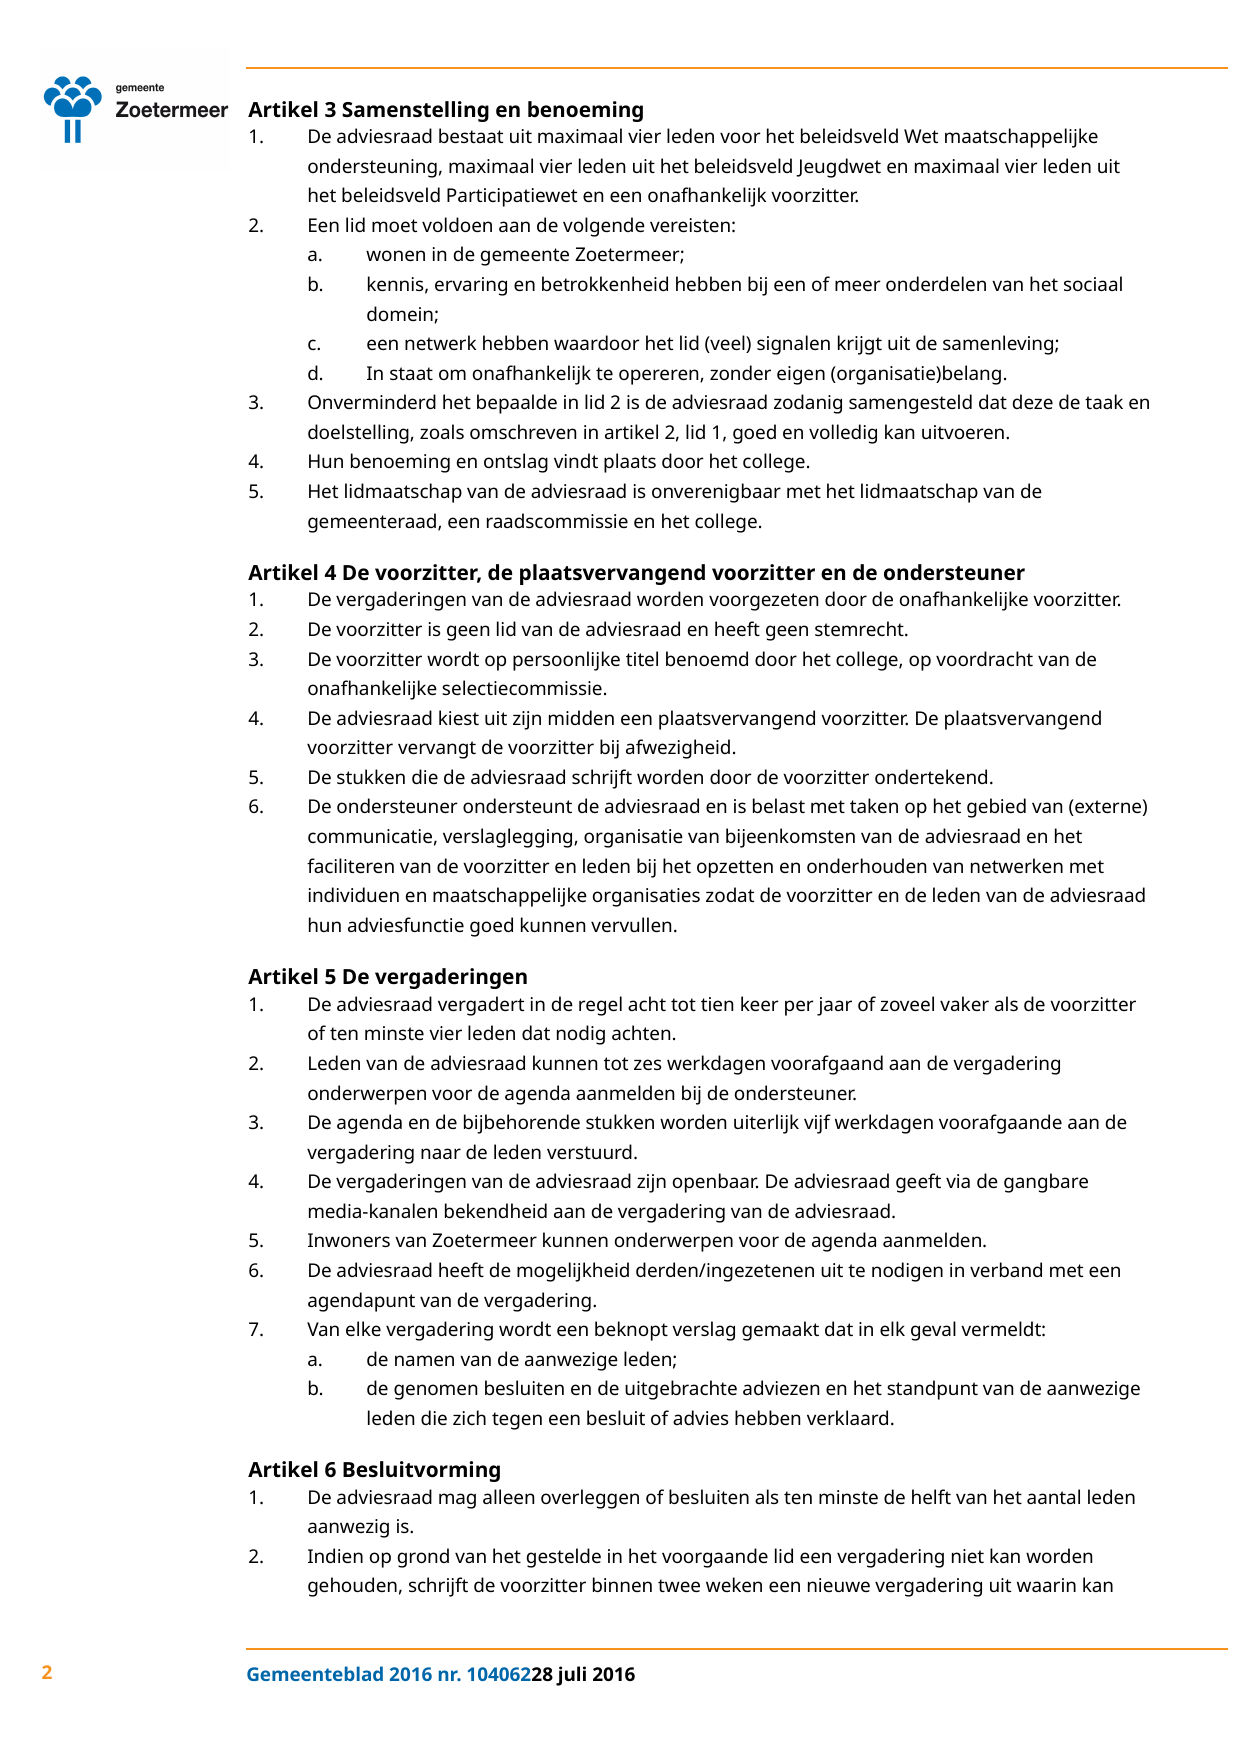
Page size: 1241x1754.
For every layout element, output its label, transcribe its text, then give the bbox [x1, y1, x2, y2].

list een netwerk hebben waardoor het lid (veel) signalen krijgt uit de samenleving; [307, 330, 1152, 356]
list In staat om onafhankelijk te opereren, zonder eigen (organisatie)belang. [307, 360, 1152, 386]
list Hun benoeming en ontslag vindt plaats door het college. [248, 449, 1152, 474]
list De agenda en de bijbehorende stukken worden uiterlijk vijf werkdagen voorafgaande aan de vergadering naar de leden verstuurd. [248, 1109, 1152, 1164]
text Artikel 3 Samenstelling en benoeming [248, 95, 1152, 123]
text Artikel 4 De voorzitter, de plaatsvervangend voorzitter en de ondersteuner [248, 558, 1152, 587]
list De adviesraad kiest uit zijn midden een plaatsvervangend voorzitter. De plaatsvervangend voorzitter vervangt de voorzitter bij afwezigheid. [248, 705, 1152, 760]
list De vergaderingen van de adviesraad zijn openbaar. De adviesraad geeft via de gangbare media-kanalen bekendheid aan de vergadering van de adviesraad. [248, 1168, 1152, 1224]
list De voorzitter is geen lid van de adviesraad en heeft geen stemrecht. [248, 616, 1152, 642]
list Inwoners van Zoetermeer kunnen onderwerpen voor de agenda aanmelden. [248, 1228, 1152, 1253]
list Van elke vergadering wordt een beknopt verslag gemaakt dat in elk geval vermeldt: [248, 1316, 1152, 1342]
list kennis, ervaring en betrokkenheid hebben bij een of meer onderdelen van het sociaal domein; [307, 271, 1152, 326]
list De voorzitter wordt op persoonlijke titel benoemd door het college, op voordracht van de onafhankelijke selectiecommissie. [248, 646, 1152, 701]
list Onverminderd het bepaalde in lid 2 is de adviesraad zodanig samengesteld dat deze de taak en doelstelling, zoals omschreven in artikel 2, lid 1, goed en volledig kan uitvoeren. [248, 389, 1152, 445]
list De vergaderingen van de adviesraad worden voorgezeten door de onafhankelijke voorzitter. [248, 587, 1152, 612]
list Leden van de adviesraad kunnen tot zes werkdagen voorafgaand aan de vergadering onderwerpen voor de agenda aanmelden bij de ondersteuner. [248, 1050, 1152, 1105]
list de namen van de aanwezige leden; [307, 1346, 1152, 1372]
list De adviesraad bestaat uit maximaal vier leden voor het beleidsveld Wet maatschappelijke ondersteuning, maximaal vier leden uit het beleidsveld Jeugdwet en maximaal vier leden uit het beleidsveld Participatiewet en een onafhankelijk voorzitter. [248, 123, 1152, 208]
list de genomen besluiten en de uitgebrachte adviezen en het standpunt van de aanwezige leden die zich tegen een besluit of advies hebben verklaard. [307, 1376, 1152, 1431]
list Indien op grond van het gestelde in het voorgaande lid een vergadering niet kan worden gehouden, schrijft de voorzitter binnen twee weken een nieuwe vergadering uit waarin kan [248, 1543, 1152, 1598]
list Het lidmaatschap van de adviesraad is onverenigbaar met het lidmaatschap van de gemeenteraad, een raadscommissie en het college. [248, 478, 1152, 533]
picture [41, 47, 231, 172]
list De adviesraad mag alleen overleggen of besluiten als ten minste de helft van het aantal leden aanwezig is. [248, 1484, 1152, 1539]
list Een lid moet voldoen aan de volgende vereisten: [248, 212, 1152, 238]
list De adviesraad heeft de mogelijkheid derden/ingezetenen uit te nodigen in verband met een agendapunt van de vergadering. [248, 1257, 1152, 1312]
text Artikel 6 Besluitvorming [248, 1456, 1152, 1484]
list De adviesraad vergadert in de regel acht tot tien keer per jaar of zoveel vaker als de voorzitter of ten minste vier leden dat nodig achten. [248, 991, 1152, 1046]
text Artikel 5 De vergaderingen [248, 962, 1152, 991]
list De ondersteuner ondersteunt de adviesraad en is belast met taken op het gebied van (externe) communicatie, verslaglegging, organisatie van bijeenkomsten van de adviesraad en het faciliteren van de voorzitter en leden bij het opzetten en onderhouden van netwerken met individuen en maatschappelijke organisaties zodat de voorzitter en de leden van de adviesraad hun adviesfunctie goed kunnen vervullen. [248, 794, 1152, 938]
list wonen in de gemeente Zoetermeer; [307, 242, 1152, 267]
list De stukken die de adviesraad schrijft worden door de voorzitter ondertekend. [248, 764, 1152, 790]
